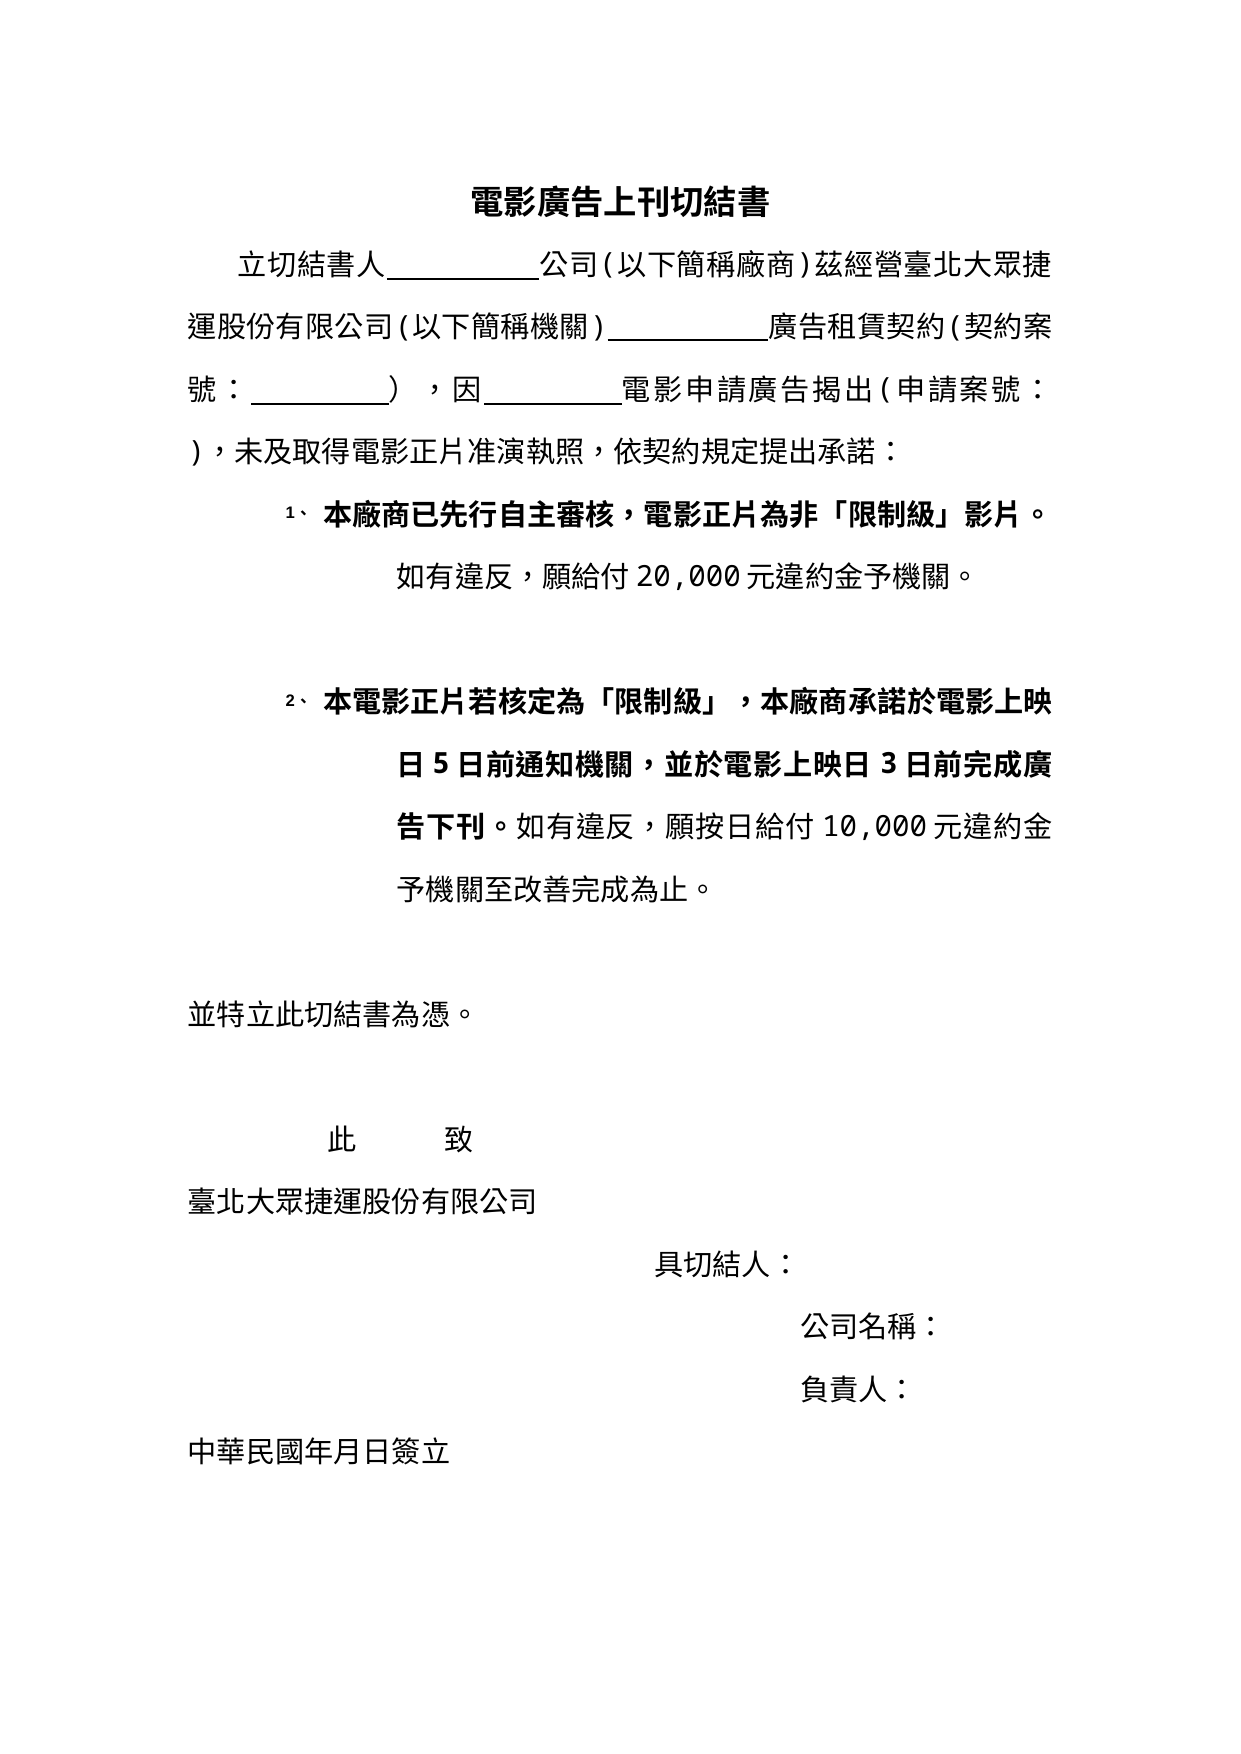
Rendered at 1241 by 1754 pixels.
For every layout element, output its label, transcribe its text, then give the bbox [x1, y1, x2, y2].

list 本廠商已先行自主審核，電影正片為非「限制級」影片。如有違反，願給付20,000元違約金予機關。 [285, 471, 1053, 596]
text 電影廣告上刊切結書 [187, 158, 1053, 221]
text 負責人： [654, 1346, 1053, 1408]
text 中華民國年月日簽立 [187, 1408, 1053, 1471]
text 具切結人： [654, 1221, 1053, 1283]
text 並特立此切結書為憑。 [187, 971, 1053, 1033]
list 本電影正片若核定為「限制級」，本廠商承諾於電影上映日5日前通知機關，並於電影上映日3日前完成廣告下刊。如有違反，願按日給付10,000元違約金予機關至改善完成為止。 [285, 658, 1053, 908]
text 公司名稱： [654, 1283, 1053, 1346]
text 臺北大眾捷運股份有限公司 [187, 1158, 1053, 1221]
text 此 致 [187, 1096, 1053, 1158]
text 立切結書人 公司(以下簡稱廠商)茲經營臺北大眾捷運股份有限公司(以下簡稱機關) 廣告租賃契約(契約案號： ），因 電影申請廣告揭出(申請案號： )，未及取得電影正片准演執照，依契約規定提出承諾： [187, 221, 1053, 471]
